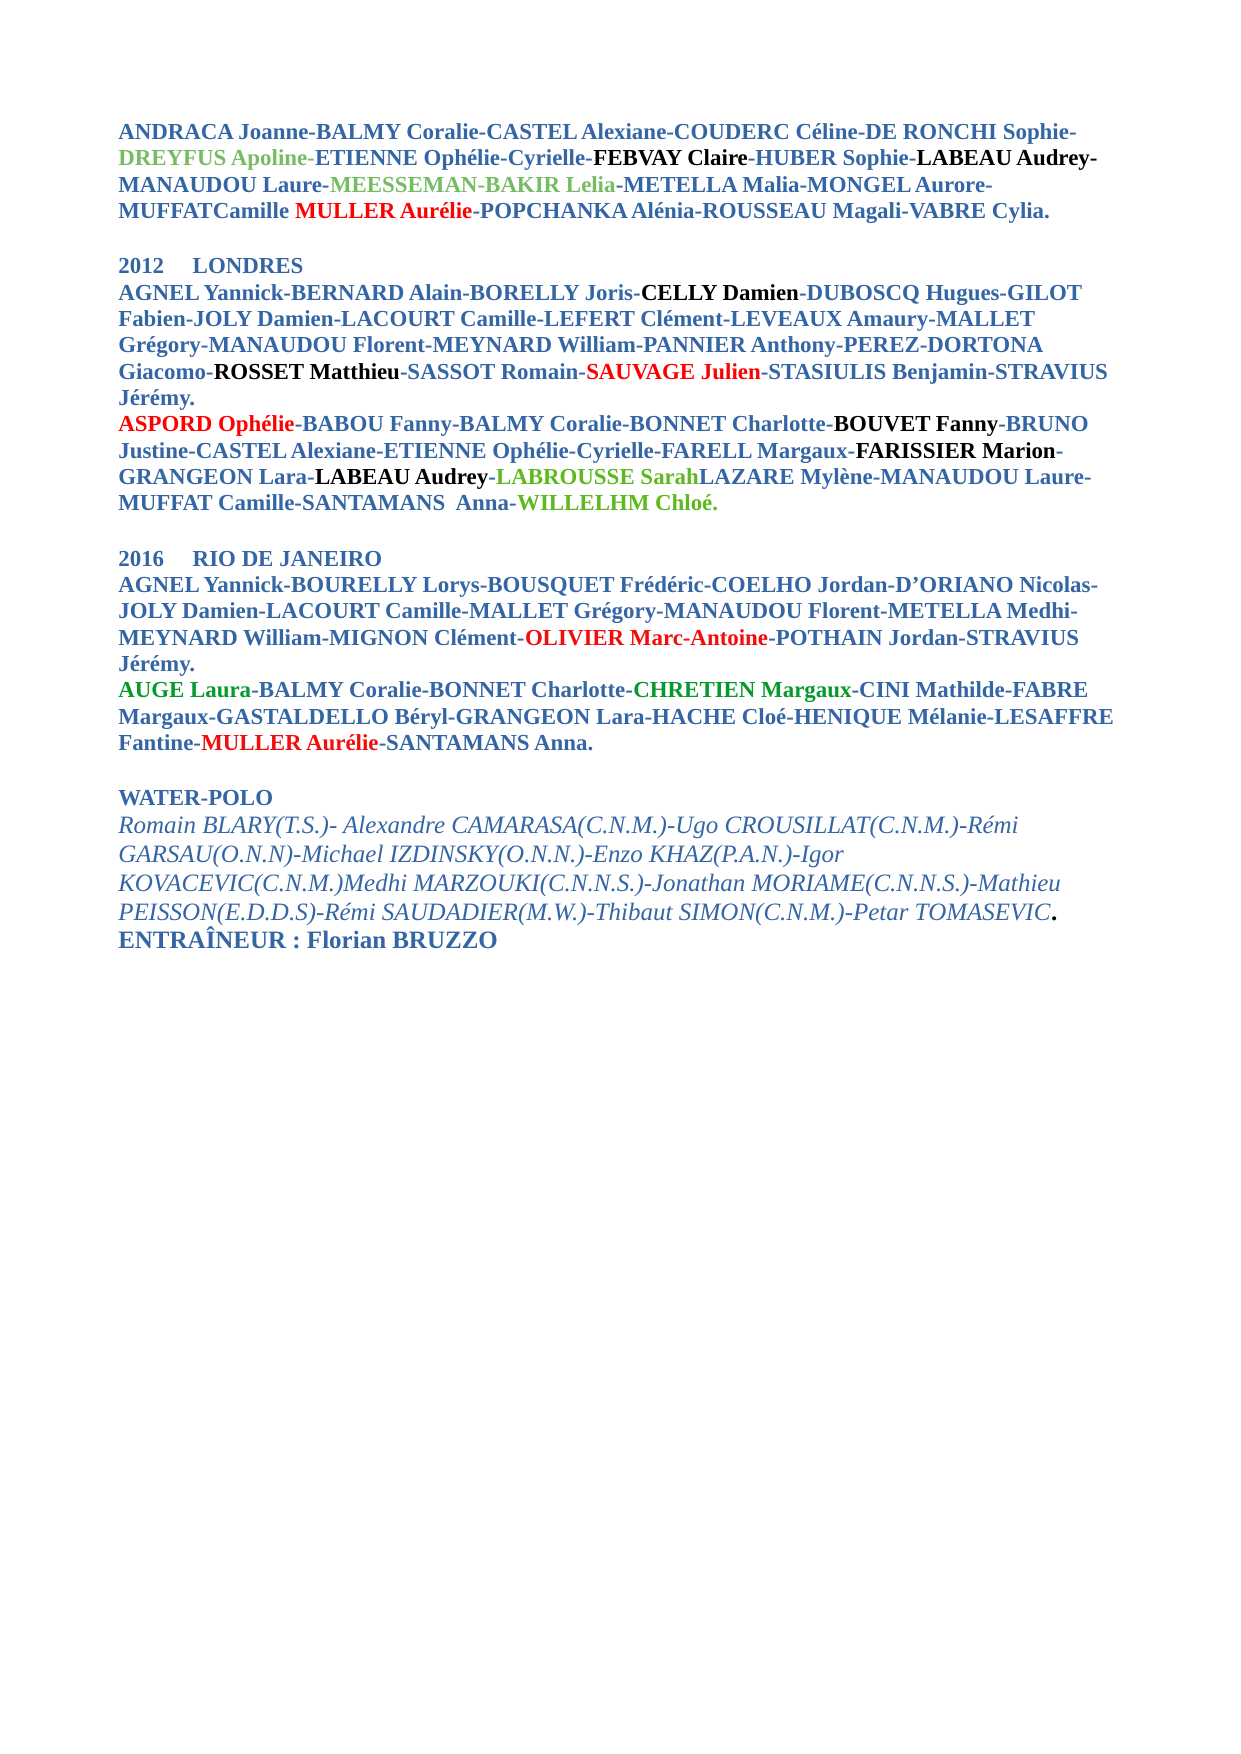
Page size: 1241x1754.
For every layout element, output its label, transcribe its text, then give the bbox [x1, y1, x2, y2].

text AUGE Laura-BALMY Coralie-BONNET Charlotte-CHRETIEN Margaux-CINI Mathilde-FABRE Margaux-GASTALDELLO Béryl-GRANGEON Lara-HACHE Cloé-HENIQUE Mélanie-LESAFFRE Fantine-MULLER Aurélie-SANTAMANS Anna. [118, 676, 1122, 755]
text 2016 RIO DE JANEIRO [118, 544, 1122, 571]
text ANDRACA Joanne-BALMY Coralie-CASTEL Alexiane-COUDERC Céline-DE RONCHI Sophie-DREYFUS Apoline-ETIENNE Ophélie-Cyrielle-FEBVAY Claire-HUBER Sophie-LABEAU Audrey-MANAUDOU Laure-MEESSEMAN-BAKIR Lelia-METELLA Malia-MONGEL Aurore-MUFFATCamille MULLER Aurélie-POPCHANKA Alénia-ROUSSEAU Magali-VABRE Cylia. [118, 118, 1122, 223]
text WATER-POLO [118, 784, 1122, 811]
text AGNEL Yannick-BERNARD Alain-BORELLY Joris-CELLY Damien-DUBOSCQ Hugues-GILOT Fabien-JOLY Damien-LACOURT Camille-LEFERT Clément-LEVEAUX Amaury-MALLET Grégory-MANAUDOU Florent-MEYNARD William-PANNIER Anthony-PEREZ-DORTONA Giacomo-ROSSET Matthieu-SASSOT Romain-SAUVAGE Julien-STASIULIS Benjamin-STRAVIUS Jérémy. [118, 279, 1122, 410]
text ENTRAÎNEUR : Florian BRUZZO [118, 926, 1122, 954]
text 2012 LONDRES [118, 252, 1122, 279]
text ASPORD Ophélie-BABOU Fanny-BALMY Coralie-BONNET Charlotte-BOUVET Fanny-BRUNO Justine-CASTEL Alexiane-ETIENNE Ophélie-Cyrielle-FARELL Margaux-FARISSIER Marion-GRANGEON Lara-LABEAU Audrey-LABROUSSE SarahLAZARE Mylène-MANAUDOU Laure-MUFFAT Camille-SANTAMANS Anna-WILLELHM Chloé. [118, 410, 1122, 516]
text Romain BLARY(T.S.)- Alexandre CAMARASA(C.N.M.)-Ugo CROUSILLAT(C.N.M.)-Rémi GARSAU(O.N.N)-Michael IZDINSKY(O.N.N.)-Enzo KHAZ(P.A.N.)-Igor KOVACEVIC(C.N.M.)Medhi MARZOUKI(C.N.N.S.)-Jonathan MORIAME(C.N.N.S.)-Mathieu PEISSON(E.D.D.S)-Rémi SAUDADIER(M.W.)-Thibaut SIMON(C.N.M.)-Petar TOMASEVIC. [118, 811, 1122, 926]
text AGNEL Yannick-BOURELLY Lorys-BOUSQUET Frédéric-COELHO Jordan-D’ORIANO Nicolas-JOLY Damien-LACOURT Camille-MALLET Grégory-MANAUDOU Florent-METELLA Medhi-MEYNARD William-MIGNON Clément-OLIVIER Marc-Antoine-POTHAIN Jordan-STRAVIUS Jérémy. [118, 571, 1122, 676]
